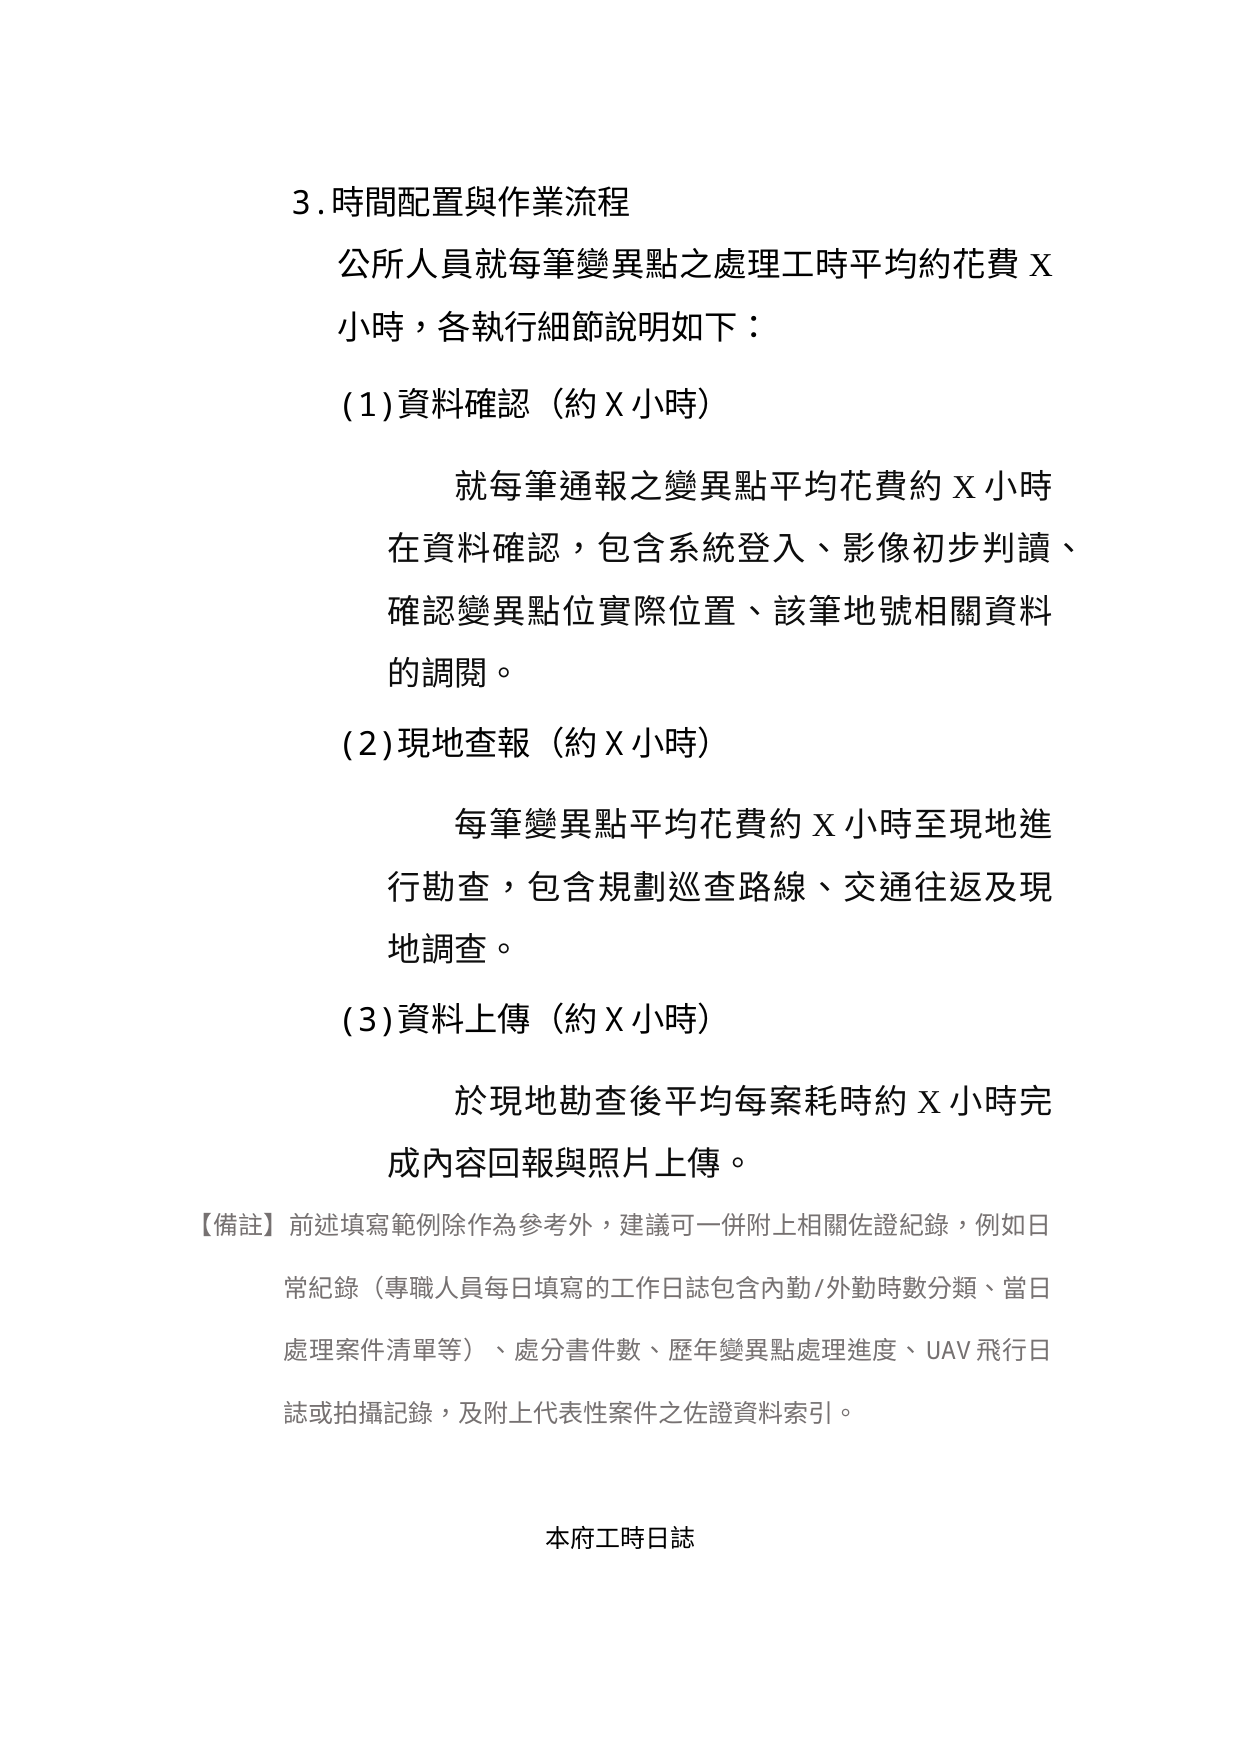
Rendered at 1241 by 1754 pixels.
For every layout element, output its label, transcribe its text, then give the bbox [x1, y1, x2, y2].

text 公所人員就每筆變異點之處理工時平均約花費X小時，各執行細節說明如下： [337, 221, 1053, 346]
subtitle (2)現地查報（約X小時） [337, 699, 1042, 762]
subtitle (3)資料上傳（約X小時） [337, 976, 1042, 1038]
text 每筆變異點平均花費約X小時至現地進行勘查，包含規劃巡查路線、交通往返及現地調查。 [387, 781, 1053, 968]
subtitle 3.時間配置與作業流程 [291, 158, 1053, 221]
text 【備註】前述填寫範例除作為參考外，建議可一併附上相關佐證紀錄，例如日常紀錄（專職人員每日填寫的工作日誌包含內勤/外勤時數分類、當日處理案件清單等）、處分書件數、歷年變異點處理進度、UAV飛行日誌或拍攝記錄，及附上代表性案件之佐證資料索引。 [187, 1182, 1053, 1432]
subtitle (1)資料確認（約X小時） [337, 361, 1042, 423]
text 就每筆通報之變異點平均花費約X小時在資料確認，包含系統登入、影像初步判讀、確認變異點位實際位置、該筆地號相關資料的調閱。 [387, 442, 1053, 692]
text 於現地勘查後平均每案耗時約X小時完成內容回報與照片上傳。 [387, 1057, 1053, 1182]
text 本府工時日誌 [187, 1494, 1053, 1557]
